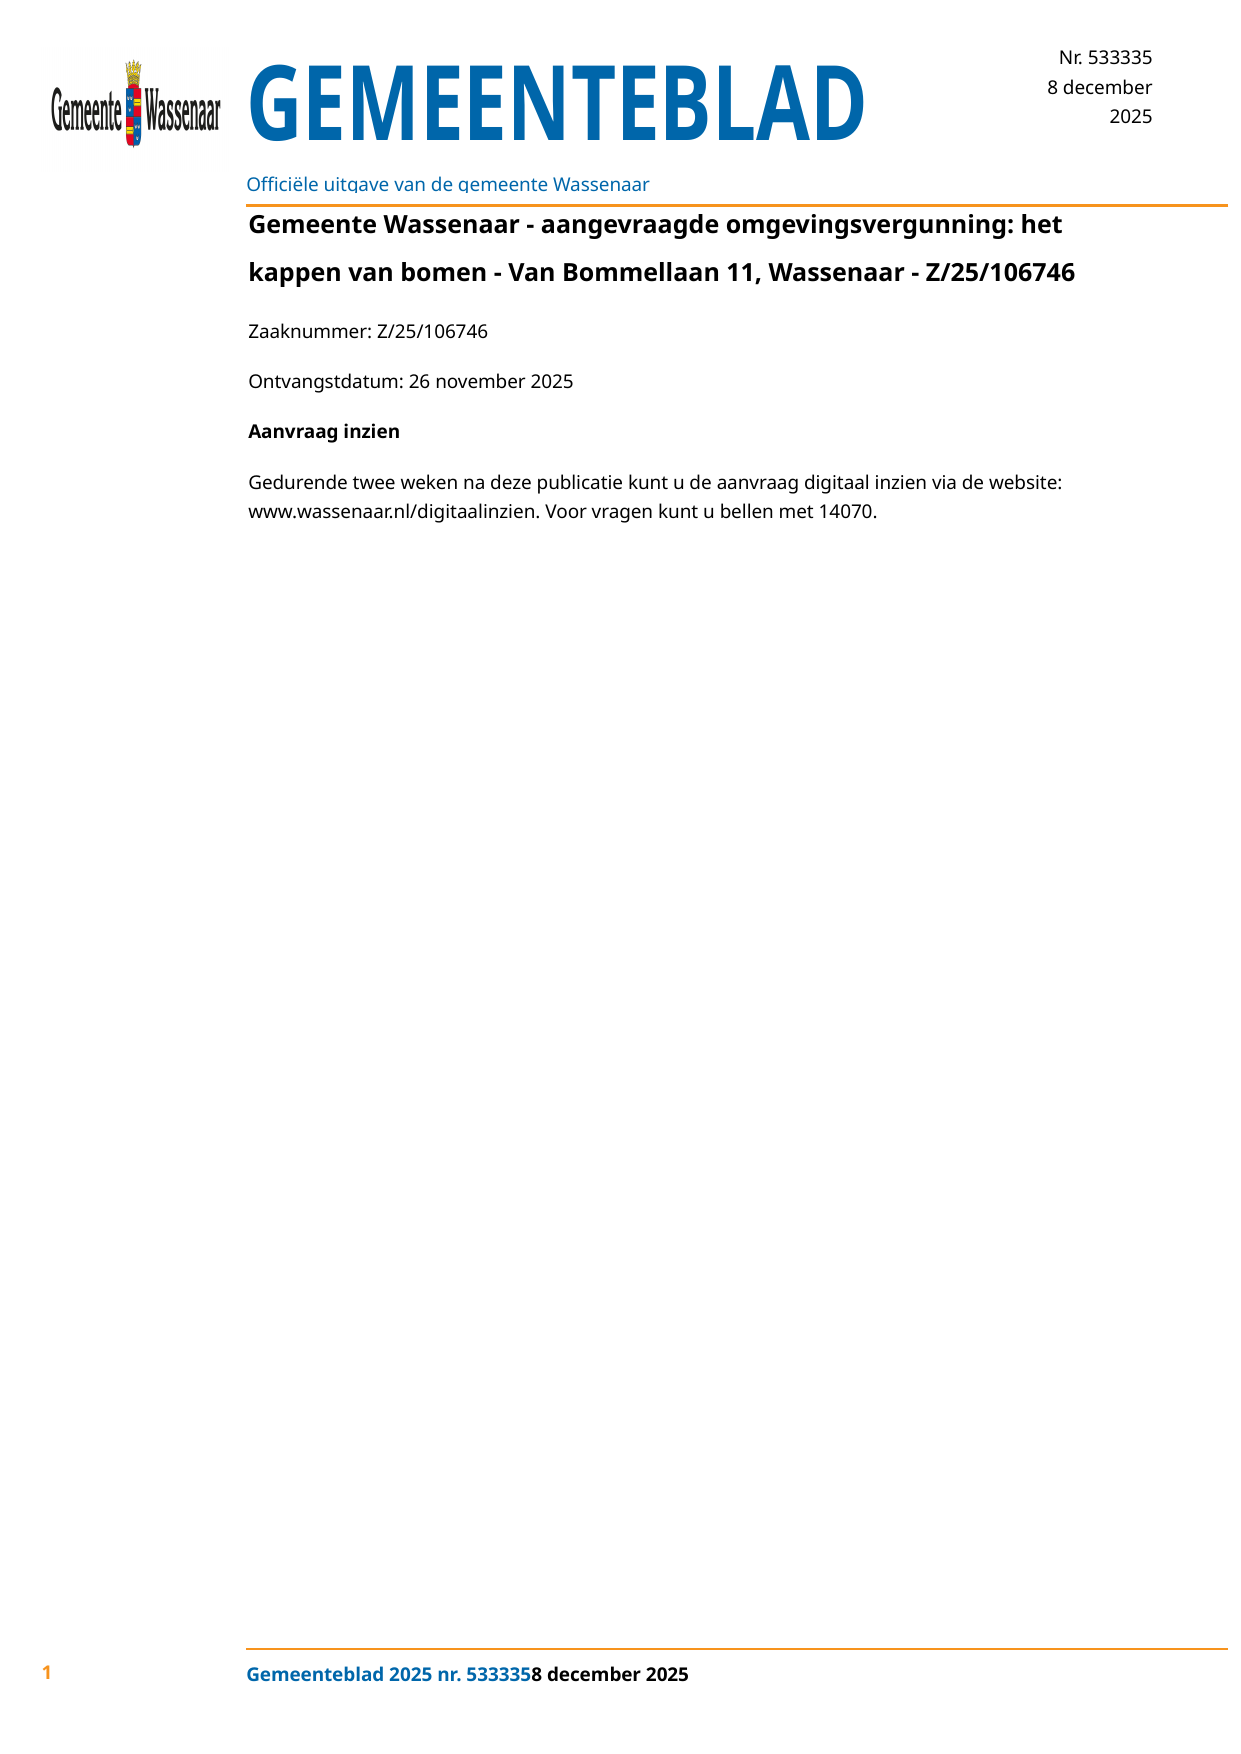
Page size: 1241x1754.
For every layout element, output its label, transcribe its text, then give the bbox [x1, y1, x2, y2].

text Gedurende twee weken na deze publicatie kunt u de aanvraag digitaal inzien via de website: www.wassenaar.nl/digitaalinzien. Voor vragen kunt u bellen met 14070. [248, 469, 1152, 524]
text Aanvraag inzien [248, 419, 1152, 444]
text Ontvangstdatum: 26 november 2025 [248, 368, 1152, 394]
picture [41, 47, 231, 172]
text Zaaknummer: Z/25/106746 [248, 318, 1152, 344]
text Gemeente Wassenaar - aangevraagde omgevingsvergunning: het kappen van bomen - Van Bommellaan 11, Wassenaar - Z/25/106746 [248, 207, 1152, 288]
